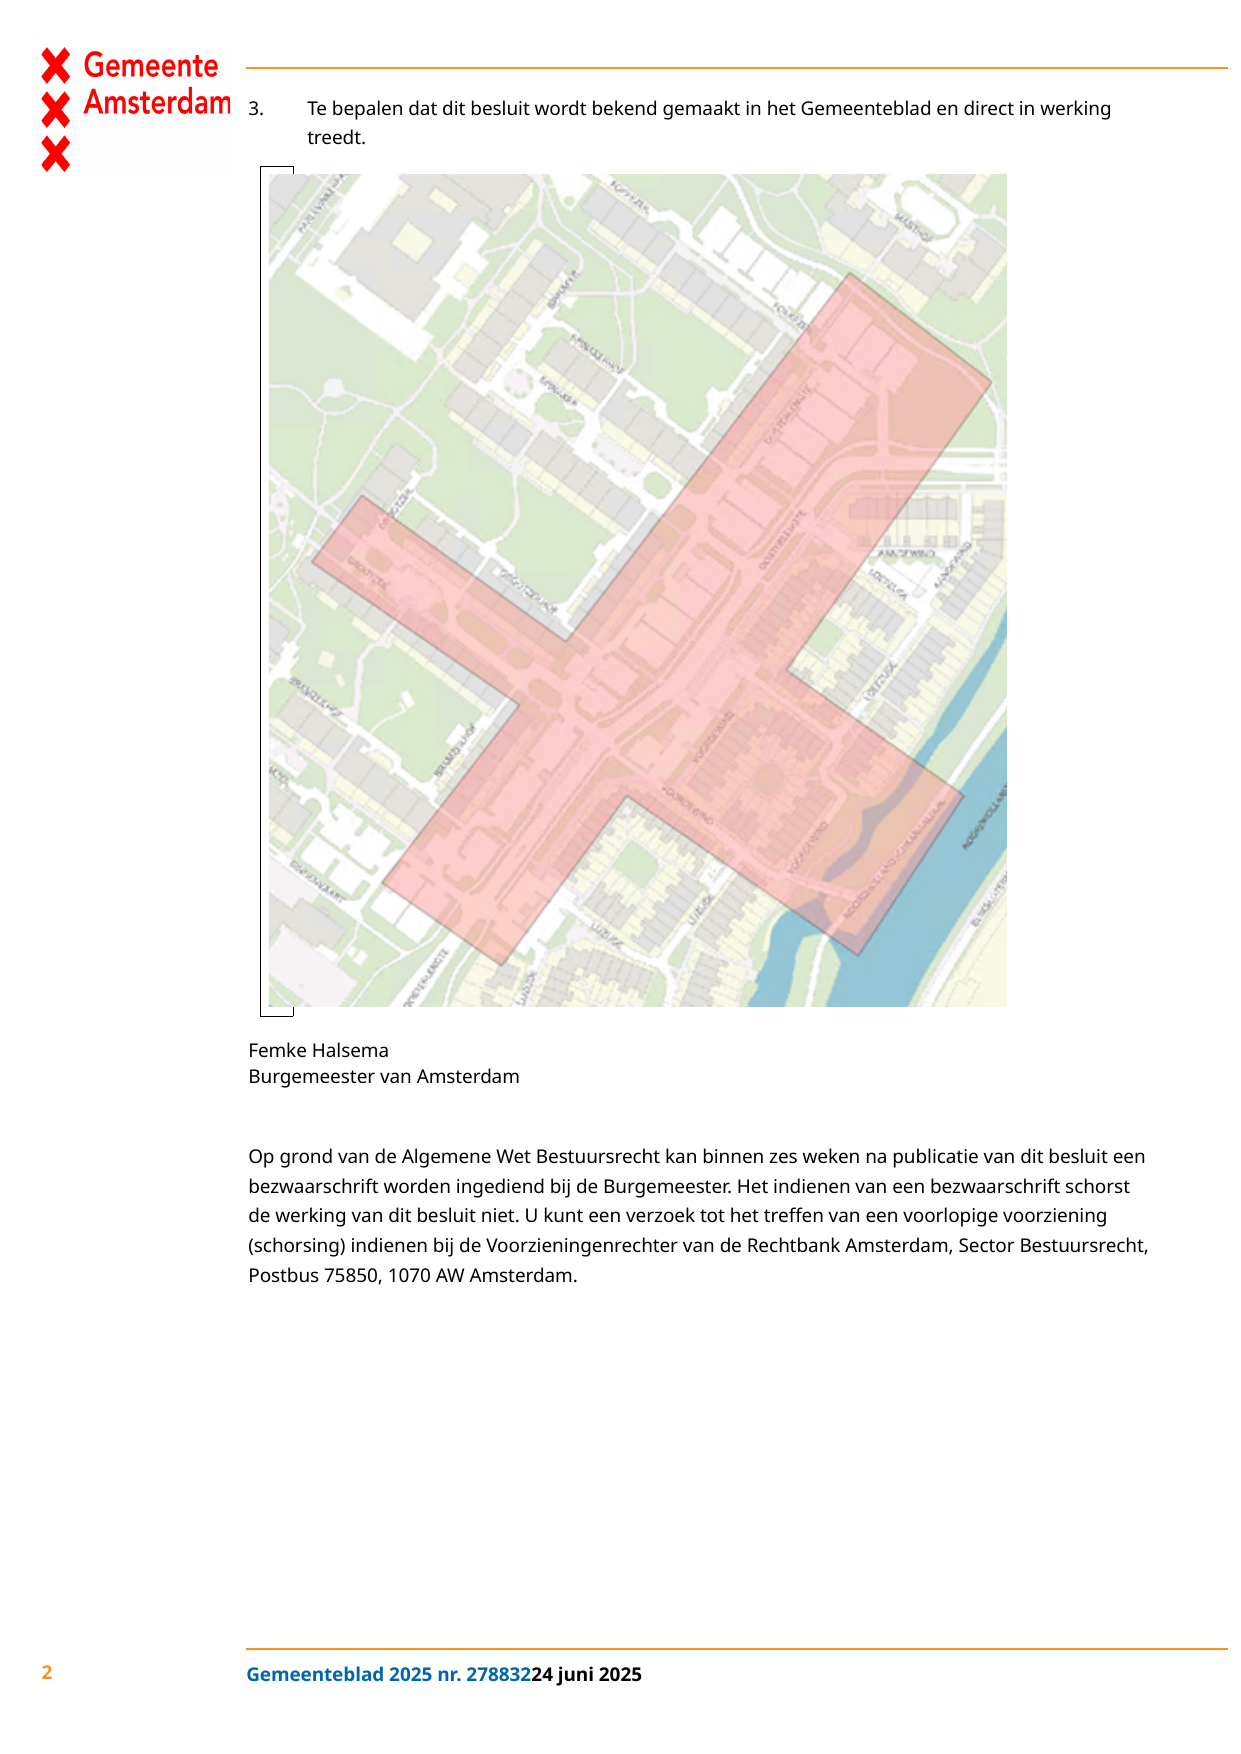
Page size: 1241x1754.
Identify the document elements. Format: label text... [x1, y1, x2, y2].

picture [268, 174, 1008, 1007]
text Burgemeester van Amsterdam [248, 1063, 1152, 1089]
text Op grond van de Algemene Wet Bestuursrecht kan binnen zes weken na publicatie van dit besluit een bezwaarschrift worden ingediend bij de Burgemeester. Het indienen van een bezwaarschrift schorst de werking van dit besluit niet. U kunt een verzoek tot het treffen van een voorlopige voorziening (schorsing) indienen bij de Voorzieningenrechter van de Rechtbank Amsterdam, Sector Bestuursrecht, Postbus 75850, 1070 AW Amsterdam. [248, 1143, 1152, 1288]
text Femke Halsema [248, 1037, 1152, 1063]
list Te bepalen dat dit besluit wordt bekend gemaakt in het Gemeenteblad en direct in werking treedt. [248, 95, 1152, 150]
picture [41, 47, 231, 172]
